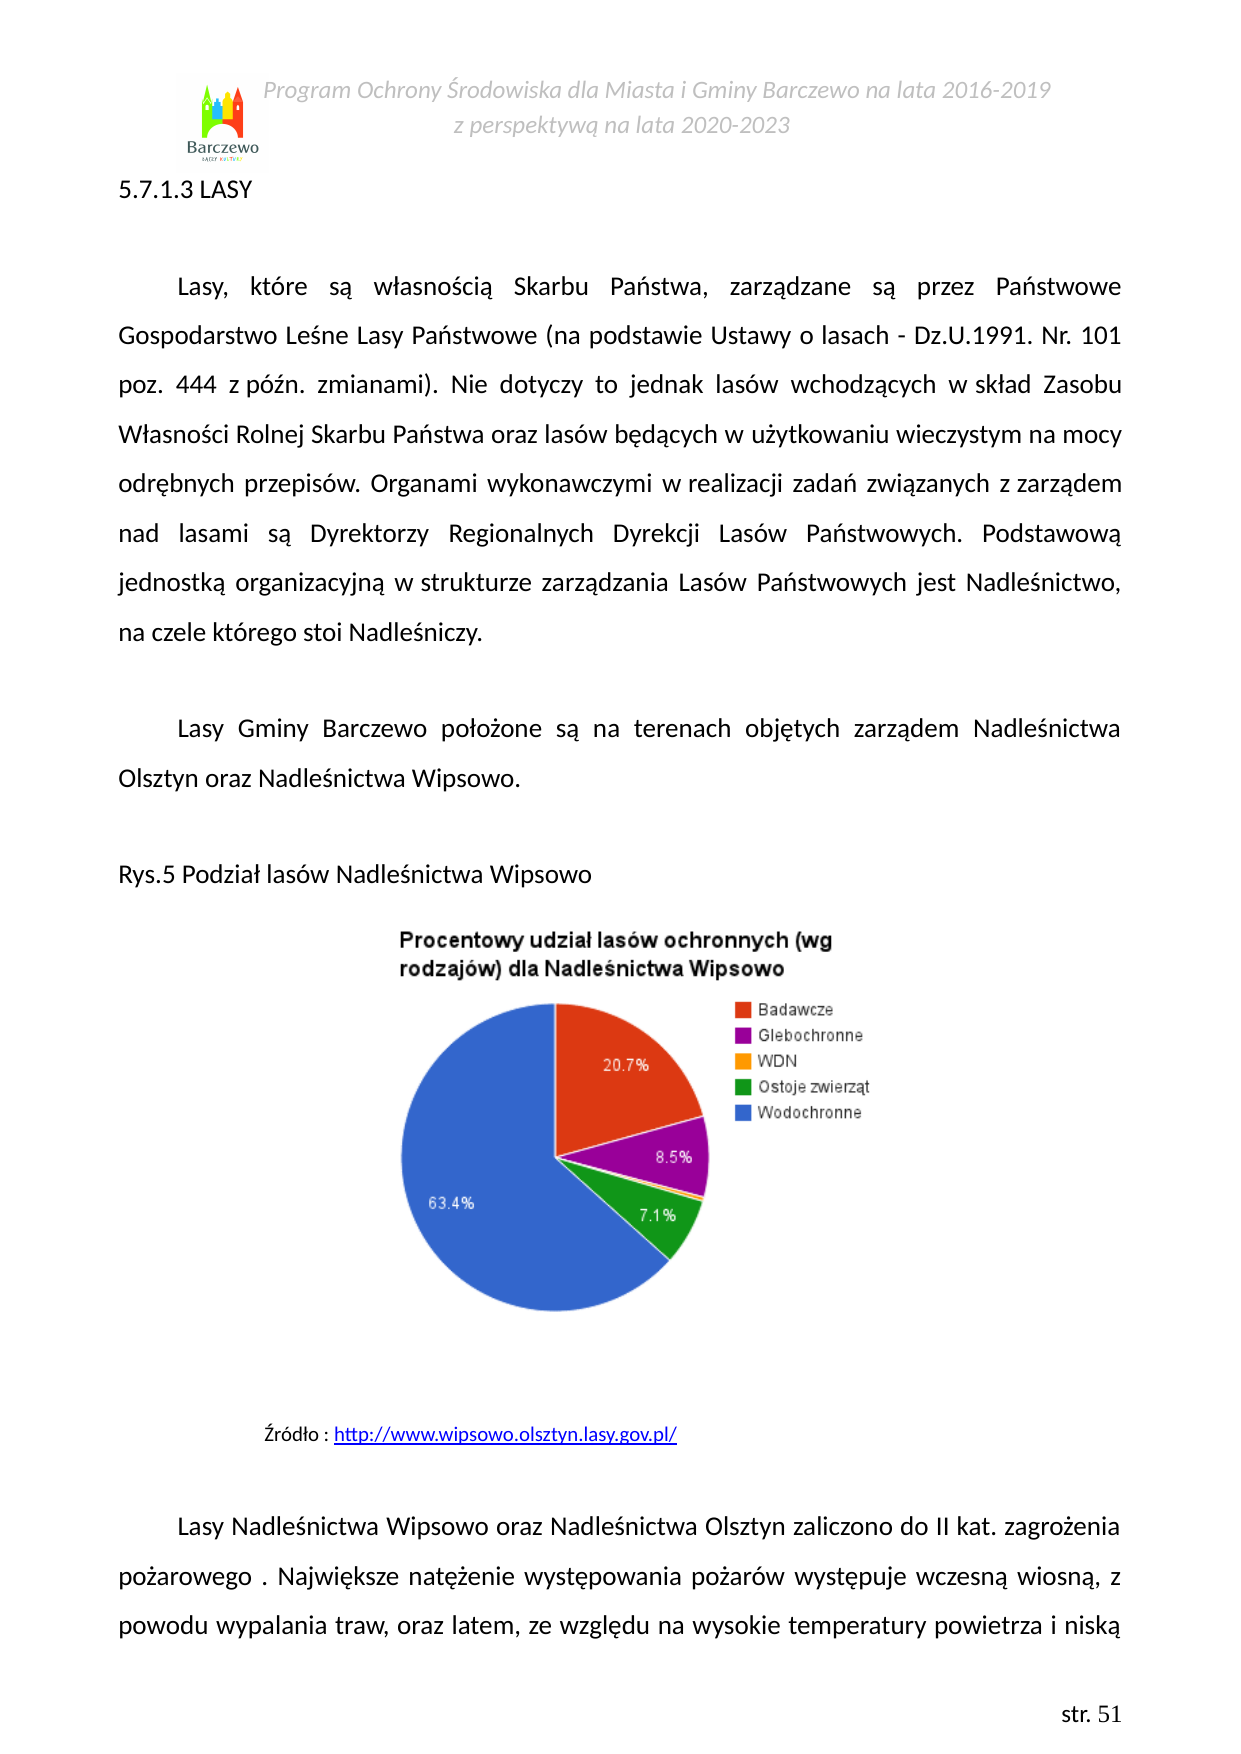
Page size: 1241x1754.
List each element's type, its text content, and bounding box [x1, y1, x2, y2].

text Lasy, które są własnością Skarbu Państwa, zarządzane są przez Państwowe Gospodarstwo Leśne Lasy Państwowe (na podstawie Ustawy o lasach - Dz.U.1991. Nr. 101 poz. 444 z późn. zmianami). Nie dotyczy to jednak lasów wchodzących w skład Zasobu Własności Rolnej Skarbu Państwa oraz lasów będących w użytkowaniu wieczystym na mocy odrębnych przepisów. Organami wykonawczymi w realizacji zadań związanych z zarządem nad lasami są Dyrektorzy Regionalnych Dyrekcji Lasów Państwowych. Podstawową jednostką organizacyjną w strukturze zarządzania Lasów Państwowych jest Nadleśnictwo, na czele którego stoi Nadleśniczy. [118, 269, 1122, 648]
picture [244, 906, 1055, 1408]
text Lasy Nadleśnictwa Wipsowo oraz Nadleśnictwa Olsztyn zaliczono do II kat. zagrożenia pożarowego . Największe natężenie występowania pożarów występuje wczesną wiosną, z powodu wypalania traw, oraz latem, ze względu na wysokie temperatury powietrza i niską [118, 1509, 1122, 1641]
subtitle 5.7.1.3 LASY [118, 173, 1122, 206]
text Źródło : http://www.wipsowo.olsztyn.lasy.gov.pl/ [118, 1422, 1122, 1447]
text Rys.5 Podział lasów Nadleśnictwa Wipsowo [118, 857, 1122, 890]
text Lasy Gminy Barczewo położone są na terenach objętych zarządem Nadleśnictwa Olsztyn oraz Nadleśnictwa Wipsowo. [118, 711, 1122, 794]
picture [175, 73, 270, 173]
